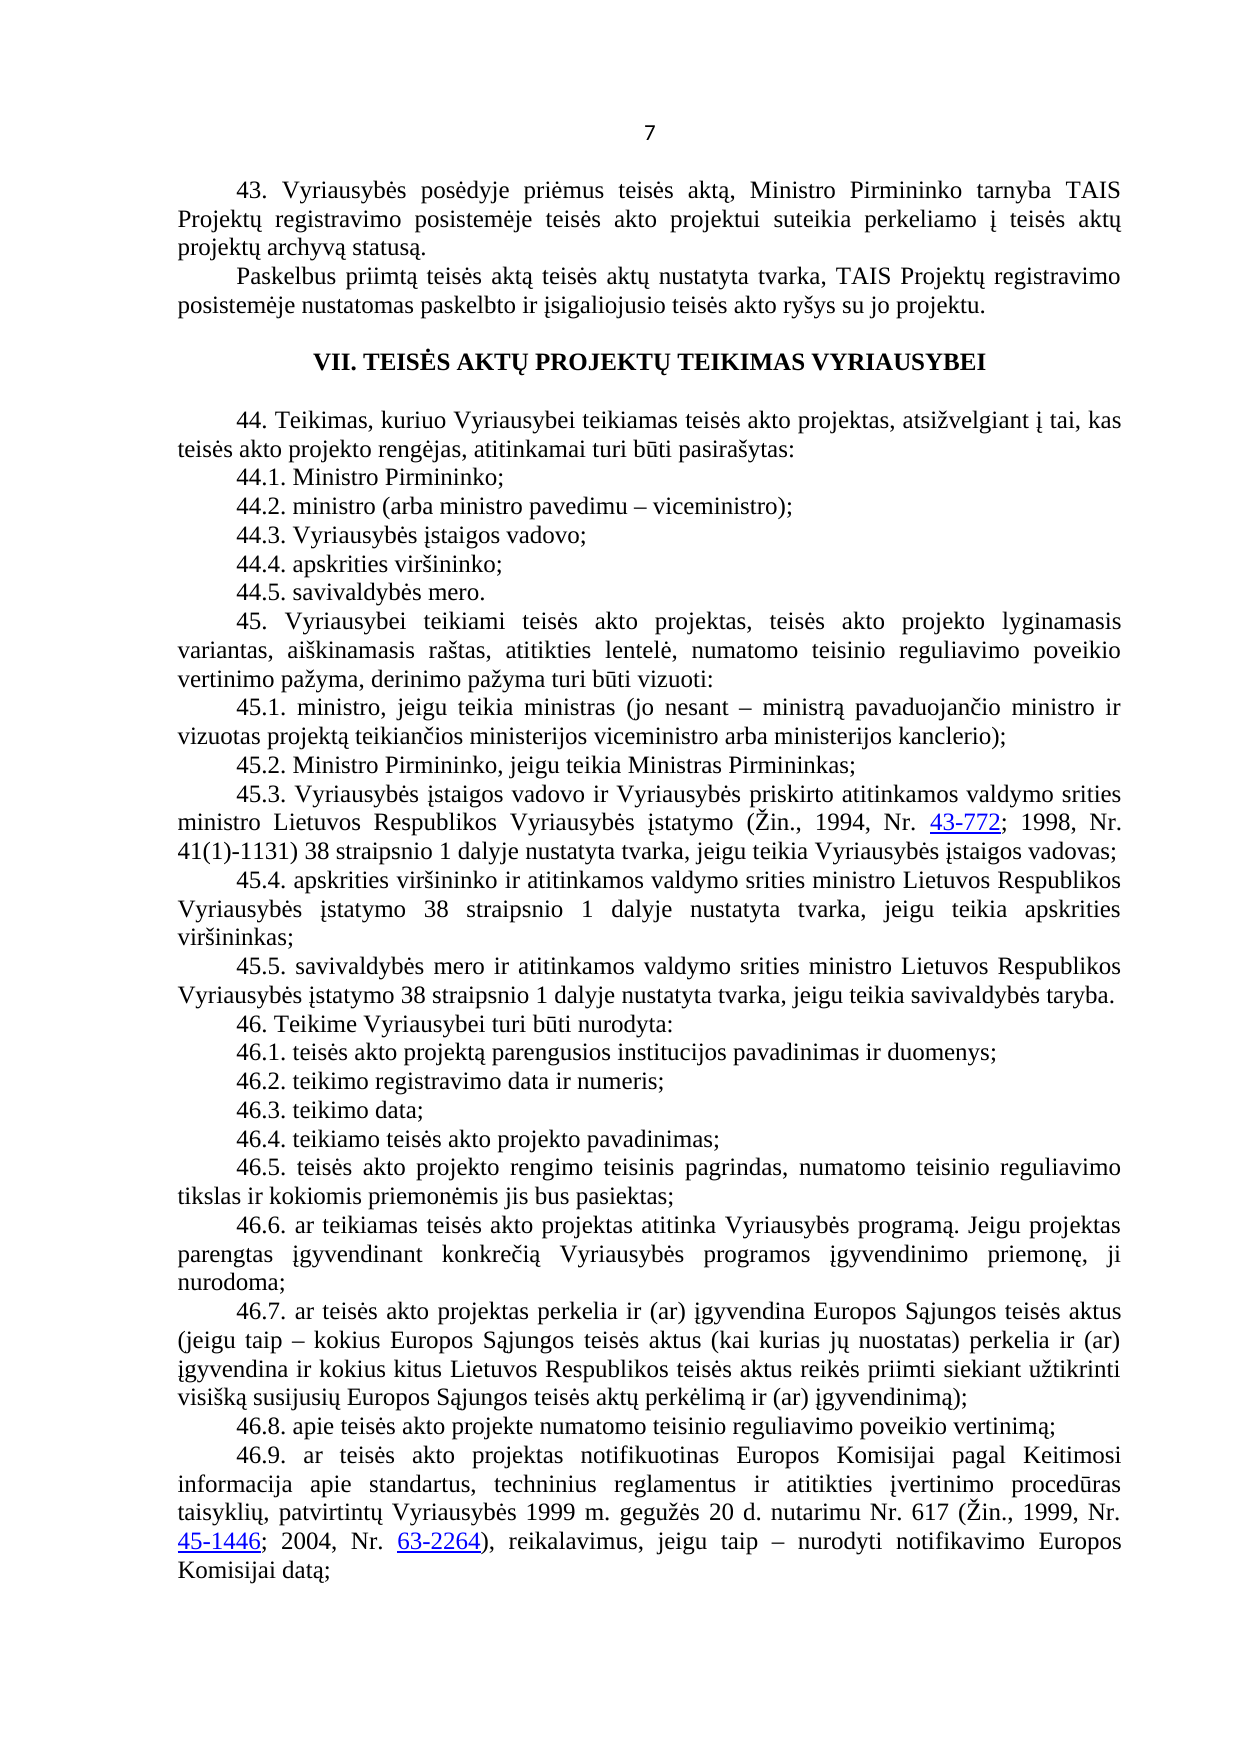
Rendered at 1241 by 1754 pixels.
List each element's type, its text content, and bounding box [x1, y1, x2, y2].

text 44.1. Ministro Pirmininko; [177, 462, 1122, 491]
text 46.3. teikimo data; [177, 1095, 1122, 1124]
text 44.3. Vyriausybės įstaigos vadovo; [177, 520, 1122, 549]
text 44.4. apskrities viršininko; [177, 549, 1122, 577]
text 46.6. ar teikiamas teisės akto projektas atitinka Vyriausybės programą. Jeigu projektas parengtas įgyvendinant konkrečią Vyriausybės programos įgyvendinimo priemonę, ji nurodoma; [177, 1210, 1122, 1296]
text Paskelbus priimtą teisės aktą teisės aktų nustatyta tvarka, TAIS Projektų registravimo posistemėje nustatomas paskelbto ir įsigaliojusio teisės akto ryšys su jo projektu. [177, 261, 1122, 319]
text 46.7. ar teisės akto projektas perkelia ir (ar) įgyvendina Europos Sąjungos teisės aktus (jeigu taip – kokius Europos Sąjungos teisės aktus (kai kurias jų nuostatas) perkelia ir (ar) įgyvendina ir kokius kitus Lietuvos Respublikos teisės aktus reikės priimti siekiant užtikrinti visišką susijusių Europos Sąjungos teisės aktų perkėlimą ir (ar) įgyvendinimą); [177, 1296, 1122, 1411]
text 45.1. ministro, jeigu teikia ministras (jo nesant – ministrą pavaduojančio ministro ir vizuotas projektą teikiančios ministerijos viceministro arba ministerijos kanclerio); [177, 692, 1122, 750]
text 46.8. apie teisės akto projekte numatomo teisinio reguliavimo poveikio vertinimą; [177, 1411, 1122, 1440]
text 46. Teikime Vyriausybei turi būti nurodyta: [177, 1009, 1122, 1037]
text 46.2. teikimo registravimo data ir numeris; [177, 1066, 1122, 1095]
text 45.3. Vyriausybės įstaigos vadovo ir Vyriausybės priskirto atitinkamos valdymo srities ministro Lietuvos Respublikos Vyriausybės įstatymo (Žin., 1994, Nr. 43-772; 1998, Nr. 41(1)-1131) 38 straipsnio 1 dalyje nustatyta tvarka, jeigu teikia Vyriausybės įstaigos vadovas; [177, 779, 1122, 865]
text 44.2. ministro (arba ministro pavedimu – viceministro); [177, 491, 1122, 520]
text 45.4. apskrities viršininko ir atitinkamos valdymo srities ministro Lietuvos Respublikos Vyriausybės įstatymo 38 straipsnio 1 dalyje nustatyta tvarka, jeigu teikia apskrities viršininkas; [177, 865, 1122, 951]
text VII. TEISĖS AKTŲ PROJEKTŲ TEIKIMAS VYRIAUSYBEI [177, 347, 1122, 376]
text 45.5. savivaldybės mero ir atitinkamos valdymo srities ministro Lietuvos Respublikos Vyriausybės įstatymo 38 straipsnio 1 dalyje nustatyta tvarka, jeigu teikia savivaldybės taryba. [177, 951, 1122, 1009]
text 46.5. teisės akto projekto rengimo teisinis pagrindas, numatomo teisinio reguliavimo tikslas ir kokiomis priemonėmis jis bus pasiektas; [177, 1152, 1122, 1210]
text 46.9. ar teisės akto projektas notifikuotinas Europos Komisijai pagal Keitimosi informacija apie standartus, techninius reglamentus ir atitikties įvertinimo procedūras taisyklių, patvirtintų Vyriausybės 1999 m. gegužės 20 d. nutarimu Nr. 617 (Žin., 1999, Nr. 45-1446; 2004, Nr. 63-2264), reikalavimus, jeigu taip – nurodyti notifikavimo Europos Komisijai datą; [177, 1440, 1122, 1584]
text 46.4. teikiamo teisės akto projekto pavadinimas; [177, 1124, 1122, 1152]
text 43. Vyriausybės posėdyje priėmus teisės aktą, Ministro Pirmininko tarnyba TAIS Projektų registravimo posistemėje teisės akto projektui suteikia perkeliamo į teisės aktų projektų archyvą statusą. [177, 175, 1122, 261]
text 45. Vyriausybei teikiami teisės akto projektas, teisės akto projekto lyginamasis variantas, aiškinamasis raštas, atitikties lentelė, numatomo teisinio reguliavimo poveikio vertinimo pažyma, derinimo pažyma turi būti vizuoti: [177, 606, 1122, 692]
text 44.5. savivaldybės mero. [177, 577, 1122, 606]
text 44. Teikimas, kuriuo Vyriausybei teikiamas teisės akto projektas, atsižvelgiant į tai, kas teisės akto projekto rengėjas, atitinkamai turi būti pasirašytas: [177, 405, 1122, 462]
text 46.1. teisės akto projektą parengusios institucijos pavadinimas ir duomenys; [177, 1037, 1122, 1066]
text 45.2. Ministro Pirmininko, jeigu teikia Ministras Pirmininkas; [177, 750, 1122, 779]
